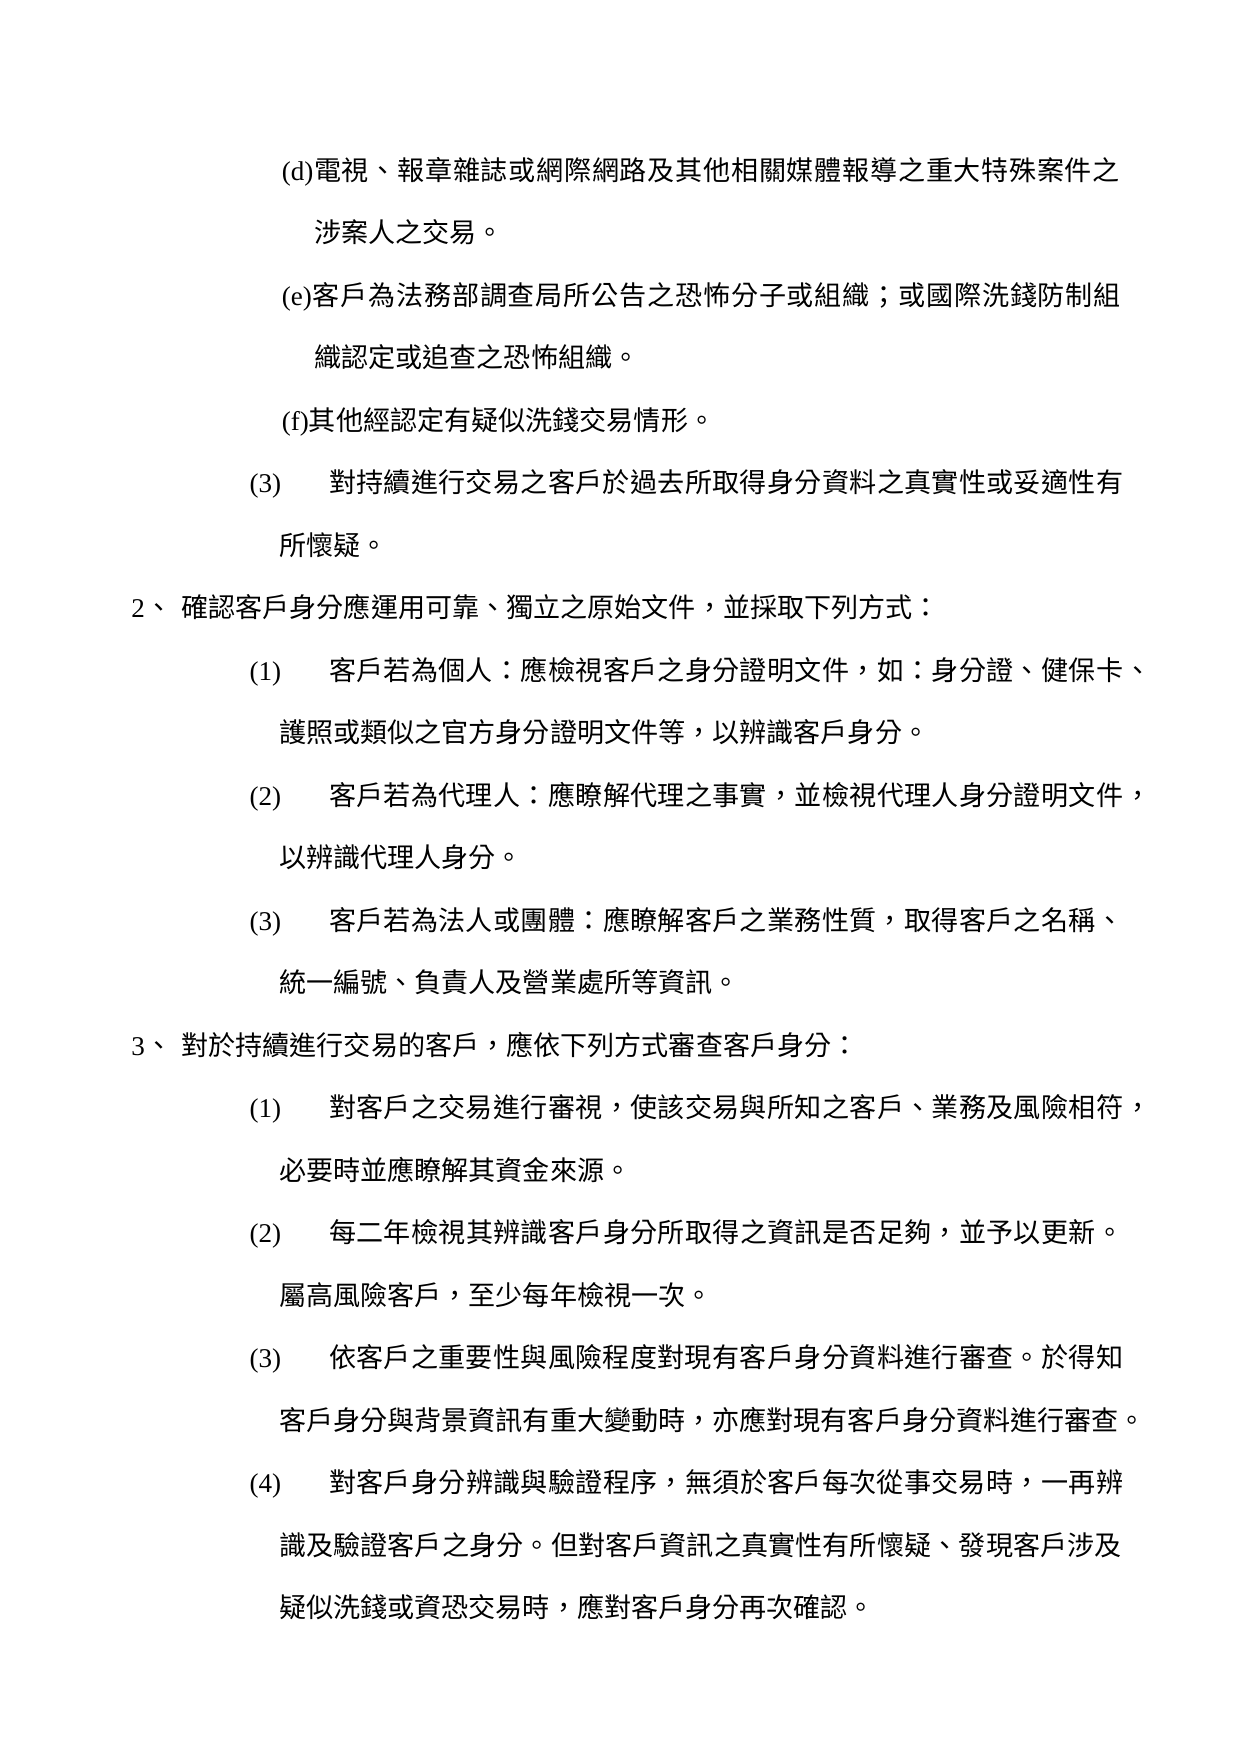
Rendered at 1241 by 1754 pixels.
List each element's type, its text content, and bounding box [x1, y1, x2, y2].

text (d)電視、報章雜誌或網際網路及其他相關媒體報導之重大特殊案件之涉案人之交易。 [282, 127, 1122, 252]
list 每二年檢視其辨識客戶身分所取得之資訊是否足夠，並予以更新。屬高風險客戶，至少每年檢視一次。 [249, 1189, 1124, 1314]
list 對客戶之交易進行審視，使該交易與所知之客戶、業務及風險相符，必要時並應瞭解其資金來源。 [249, 1064, 1124, 1189]
list 確認客戶身分應運用可靠、獨立之原始文件，並採取下列方式： [131, 564, 1124, 627]
list 依客戶之重要性與風險程度對現有客戶身分資料進行審查。於得知客戶身分與背景資訊有重大變動時，亦應對現有客戶身分資料進行審查。 [249, 1314, 1124, 1439]
text (e)客戶為法務部調查局所公告之恐怖分子或組織；或國際洗錢防制組織認定或追查之恐怖組織。 [282, 252, 1122, 377]
text (f)其他經認定有疑似洗錢交易情形。 [282, 377, 1122, 439]
list 對客戶身分辨識與驗證程序，無須於客戶每次從事交易時，一再辨識及驗證客戶之身分。但對客戶資訊之真實性有所懷疑、發現客戶涉及疑似洗錢或資恐交易時，應對客戶身分再次確認。 [249, 1439, 1124, 1627]
list 客戶若為法人或團體：應瞭解客戶之業務性質，取得客戶之名稱、統一編號、負責人及營業處所等資訊。 [249, 877, 1124, 1002]
list 客戶若為代理人：應瞭解代理之事實，並檢視代理人身分證明文件，以辨識代理人身分。 [249, 752, 1124, 877]
list 客戶若為個人：應檢視客戶之身分證明文件，如：身分證、健保卡、護照或類似之官方身分證明文件等，以辨識客戶身分。 [249, 627, 1124, 752]
list 對持續進行交易之客戶於過去所取得身分資料之真實性或妥適性有所懷疑。 [249, 439, 1124, 564]
list 對於持續進行交易的客戶，應依下列方式審查客戶身分： [131, 1002, 1124, 1064]
